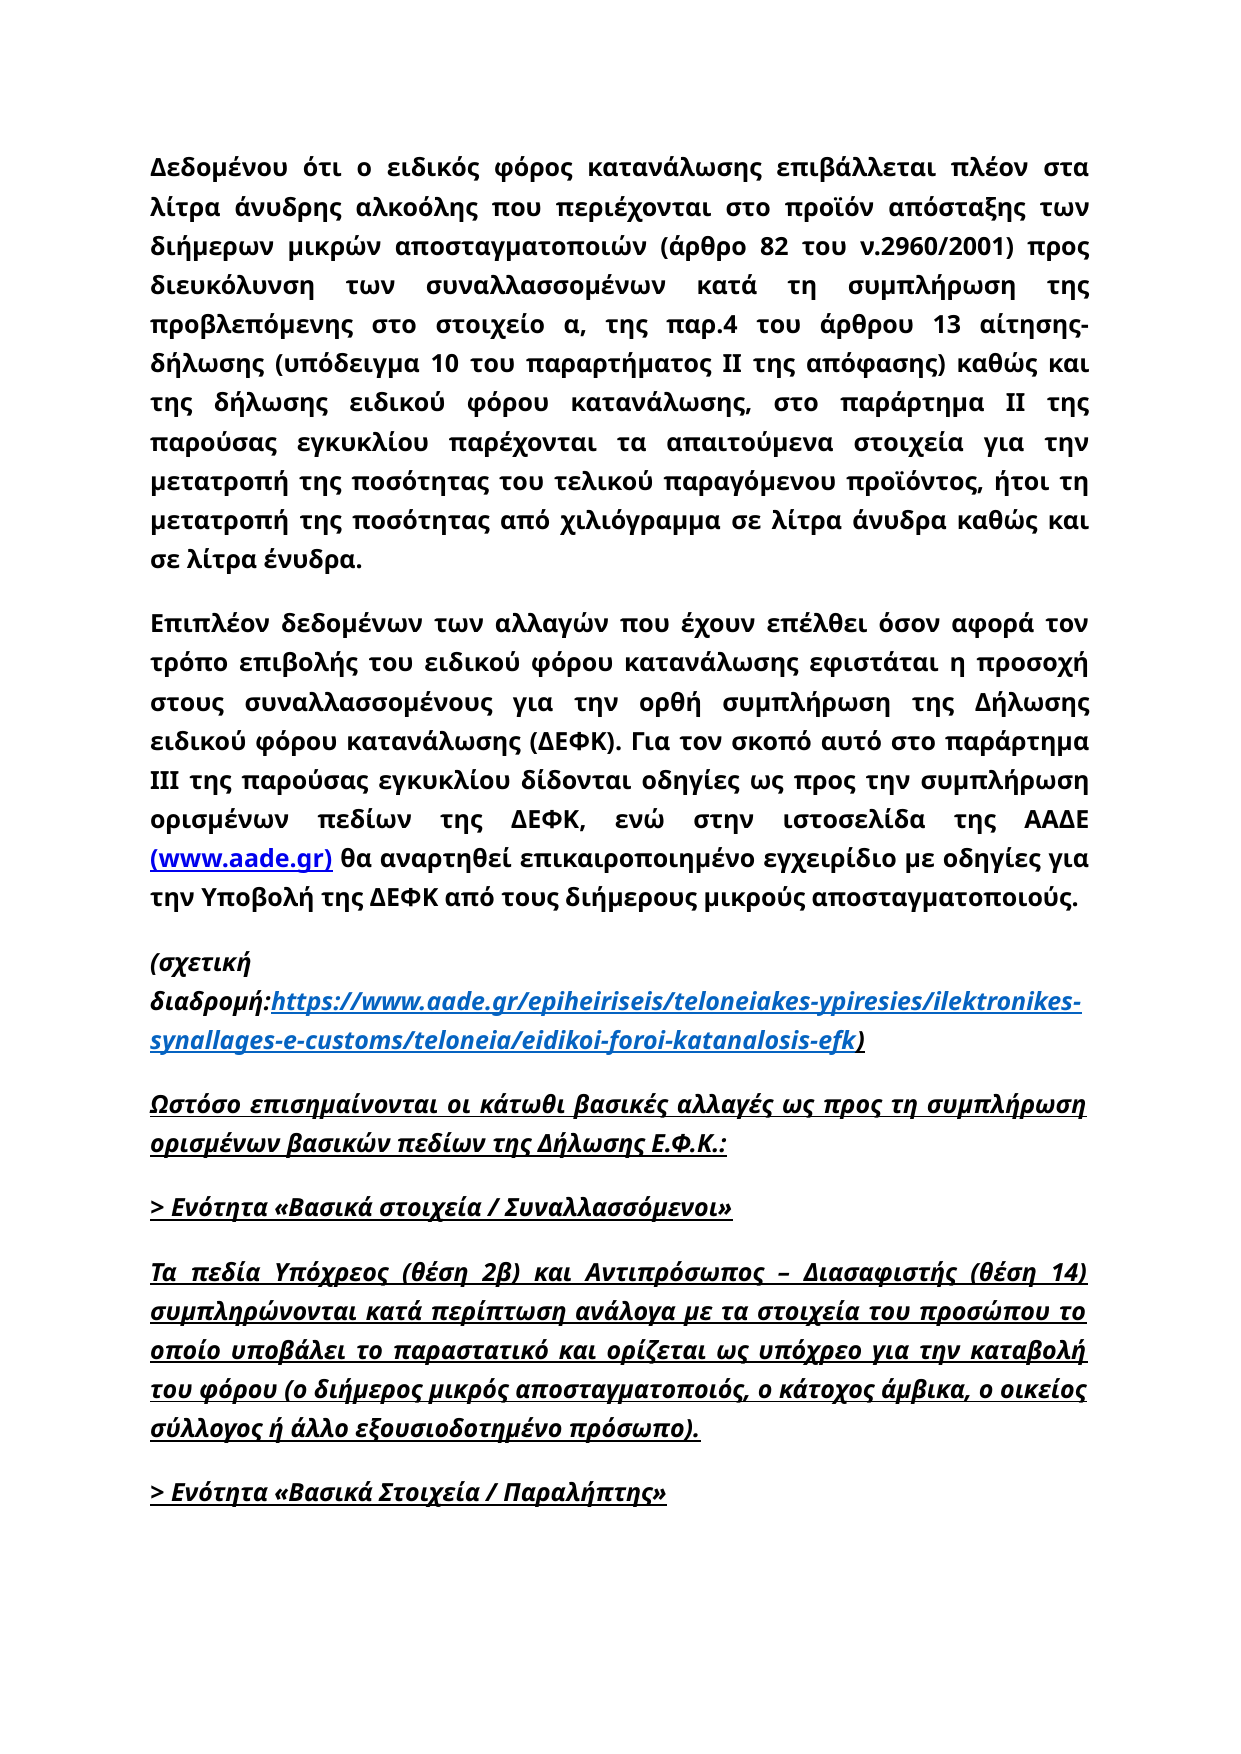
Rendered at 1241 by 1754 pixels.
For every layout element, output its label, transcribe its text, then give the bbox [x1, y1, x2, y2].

text Επιπλέον δεδομένων των αλλαγών που έχουν επέλθει όσον αφορά τον τρόπο επιβολής του ειδικού φόρου κατανάλωσης εφιστάται η προσοχή στους συναλλασσομένους για την ορθή συμπλήρωση της Δήλωσης ειδικού φόρου κατανάλωσης (ΔΕΦΚ). Για τον σκοπό αυτό στο παράρτημα ΙΙΙ της παρούσας εγκυκλίου δίδονται οδηγίες ως προς την συμπλήρωση ορισμένων πεδίων της ΔΕΦΚ, ενώ στην ιστοσελίδα της ΑΑΔΕ (www.aade.gr) θα αναρτηθεί επικαιροποιημένο εγχειρίδιο με οδηγίες για την Υποβολή της ΔΕΦΚ από τους διήμερους μικρούς αποσταγματοποιούς. [150, 606, 1090, 914]
text Ωστόσο επισημαίνονται οι κάτωθι βασικές αλλαγές ως προς τη συμπλήρωση ορισμένων βασικών πεδίων της Δήλωσης Ε.Φ.Κ.: [150, 1087, 1090, 1160]
text > Ενότητα «Βασικά Στοιχεία / Παραλήπτης» [150, 1475, 1090, 1509]
text (σχετική διαδρομή:https://www.aade.gr/epiheiriseis/teloneiakes-ypiresies/ilektronikes-synallages-e-customs/teloneia/eidikoi-foroi-katanalosis-efk) [150, 944, 1090, 1057]
text > Ενότητα «Βασικά στοιχεία / Συναλλασσόμενοι» [150, 1190, 1090, 1224]
text Δεδομένου ότι ο ειδικός φόρος κατανάλωσης επιβάλλεται πλέον στα λίτρα άνυδρης αλκοόλης που περιέχονται στο προϊόν απόσταξης των διήμερων μικρών αποσταγματοποιών (άρθρο 82 του ν.2960/2001) προς διευκόλυνση των συναλλασσομένων κατά τη συμπλήρωση της προβλεπόμενης στο στοιχείο α, της παρ.4 του άρθρου 13 αίτησης- δήλωσης (υπόδειγμα 10 του παραρτήματος ΙΙ της απόφασης) καθώς και της δήλωσης ειδικού φόρου κατανάλωσης, στο παράρτημα ΙΙ της παρούσας εγκυκλίου παρέχονται τα απαιτούμενα στοιχεία για την μετατροπή της ποσότητας του τελικού παραγόμενου προϊόντος, ήτοι τη μετατροπή της ποσότητας από χιλιόγραμμα σε λίτρα άνυδρα καθώς και σε λίτρα ένυδρα. [150, 150, 1090, 576]
text Τα πεδία Υπόχρεος (θέση 2β) και Αντιπρόσωπος – Διασαφιστής (θέση 14) συμπληρώνονται κατά περίπτωση ανάλογα με τα στοιχεία του προσώπου το οποίο υποβάλει το παραστατικό και ορίζεται ως υπόχρεο για την καταβολή του φόρου (ο διήμερος μικρός αποσταγματοποιός, ο κάτοχος άμβικα, ο οικείος σύλλογος ή άλλο εξουσιοδοτημένο πρόσωπο). [150, 1254, 1090, 1445]
